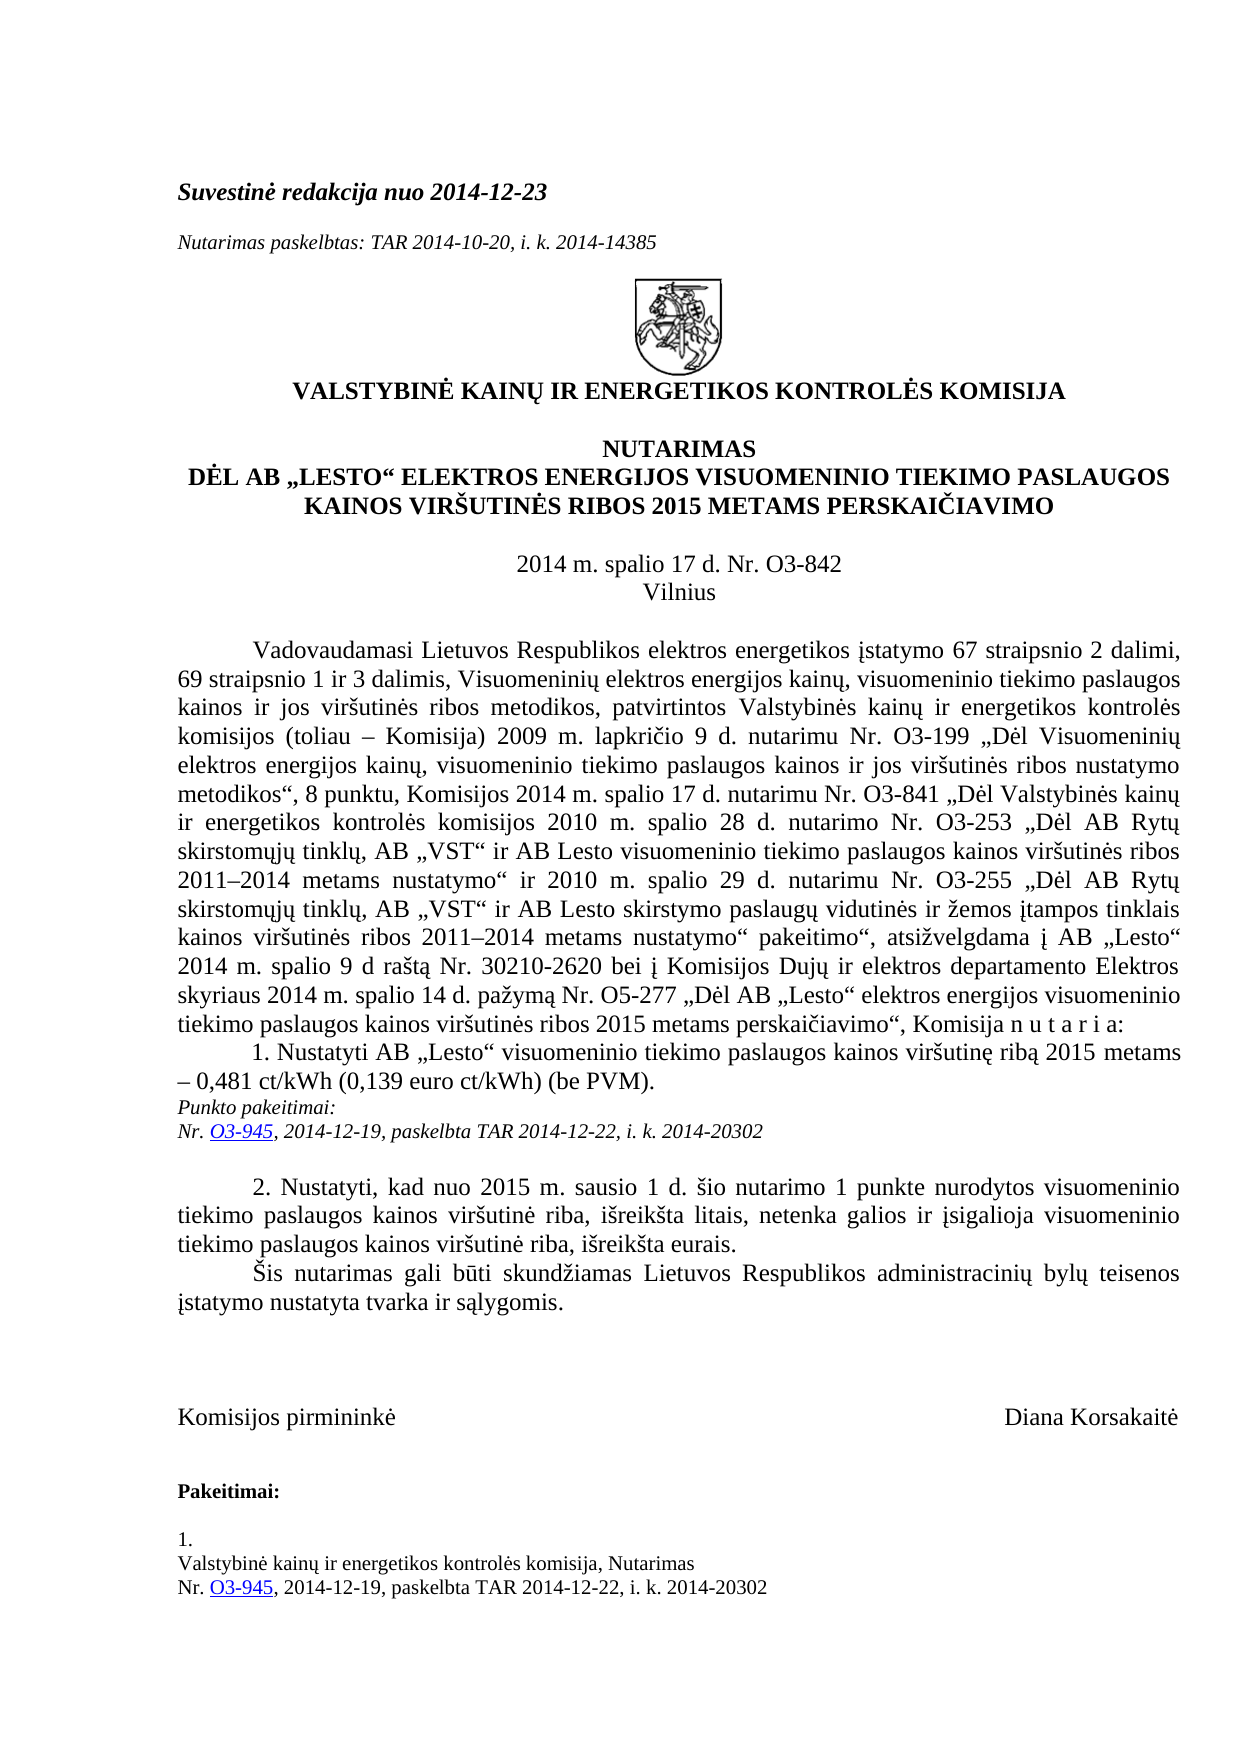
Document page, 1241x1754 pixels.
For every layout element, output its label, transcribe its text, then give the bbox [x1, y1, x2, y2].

text 2014 m. spalio 17 d. Nr. O3-842 [177, 549, 1181, 577]
text Šis nutarimas gali būti skundžiamas Lietuvos Respublikos administracinių bylų teisenos įstatymo nustatyta tvarka ir sąlygomis. [177, 1258, 1181, 1316]
text Suvestinė redakcija nuo 2014-12-23 [177, 177, 1181, 206]
text Vilnius [177, 577, 1181, 606]
text Vadovaudamasi Lietuvos Respublikos elektros energetikos įstatymo 67 straipsnio 2 dalimi, 69 straipsnio 1 ir 3 dalimis, Visuomeninių elektros energijos kainų, visuomeninio tiekimo paslaugos kainos ir jos viršutinės ribos metodikos, patvirtintos Valstybinės kainų ir energetikos kontrolės komisijos (toliau – Komisija) 2009 m. lapkričio 9 d. nutarimu Nr. O3-199 „Dėl Visuomeninių elektros energijos kainų, visuomeninio tiekimo paslaugos kainos ir jos viršutinės ribos nustatymo metodikos“, 8 punktu, Komisijos 2014 m. spalio 17 d. nutarimu Nr. O3-841 „Dėl Valstybinės kainų ir energetikos kontrolės komisijos 2010 m. spalio 28 d. nutarimo Nr. O3-253 „Dėl AB Rytų skirstomųjų tinklų, AB „VST“ ir AB Lesto visuomeninio tiekimo paslaugos kainos viršutinės ribos 2011–2014 metams nustatymo“ ir 2010 m. spalio 29 d. nutarimu Nr. O3-255 „Dėl AB Rytų skirstomųjų tinklų, AB „VST“ ir AB Lesto skirstymo paslaugų vidutinės ir žemos įtampos tinklais kainos viršutinės ribos 2011–2014 metams nustatymo“ pakeitimo“, atsižvelgdama į AB „Lesto“ 2014 m. spalio 9 d raštą Nr. 30210-2620 bei į Komisijos Dujų ir elektros departamento Elektros skyriaus 2014 m. spalio 14 d. pažymą Nr. O5-277 „Dėl AB „Lesto“ elektros energijos visuomeninio tiekimo paslaugos kainos viršutinės ribos 2015 metams perskaičiavimo“, Komisija n u t a r i a: [177, 635, 1181, 1037]
text Nutarimas paskelbtas: TAR 2014-10-20, i. k. 2014-14385 [177, 230, 1181, 254]
text Valstybinė kainų ir energetikos kontrolės komisija, Nutarimas [177, 1551, 1181, 1575]
text DĖL AB „LESTO“ elektros energijos visuomeninio tiekimo paslaugos kainos viršutinės ribos 2015 metams perskaičiavimo [177, 462, 1181, 520]
text 2. Nustatyti, kad nuo 2015 m. sausio 1 d. šio nutarimo 1 punkte nurodytos visuomeninio tiekimo paslaugos kainos viršutinė riba, išreikšta litais, netenka galios ir įsigalioja visuomeninio tiekimo paslaugos kainos viršutinė riba, išreikšta eurais. [177, 1172, 1181, 1258]
text Punkto pakeitimai: [177, 1095, 1181, 1119]
text 1. [177, 1527, 1181, 1551]
text Komisijos pirmininkė Diana Korsakaitė [177, 1402, 1181, 1431]
text Pakeitimai: [177, 1479, 1181, 1503]
text Nr. O3-945, 2014-12-19, paskelbta TAR 2014-12-22, i. k. 2014-20302 [177, 1119, 1181, 1143]
text vALSTYBINĖ KAINŲ IR ENERGETIKOS KONTROLĖS KOMISIJA [177, 376, 1181, 405]
text NUTARIMAS [177, 434, 1181, 462]
text 1. Nustatyti AB „Lesto“ visuomeninio tiekimo paslaugos kainos viršutinę ribą 2015 metams – 0,481 ct/kWh (0,139 euro ct/kWh) (be PVM). [177, 1037, 1181, 1095]
text Nr. O3-945, 2014-12-19, paskelbta TAR 2014-12-22, i. k. 2014-20302 [177, 1575, 1181, 1599]
